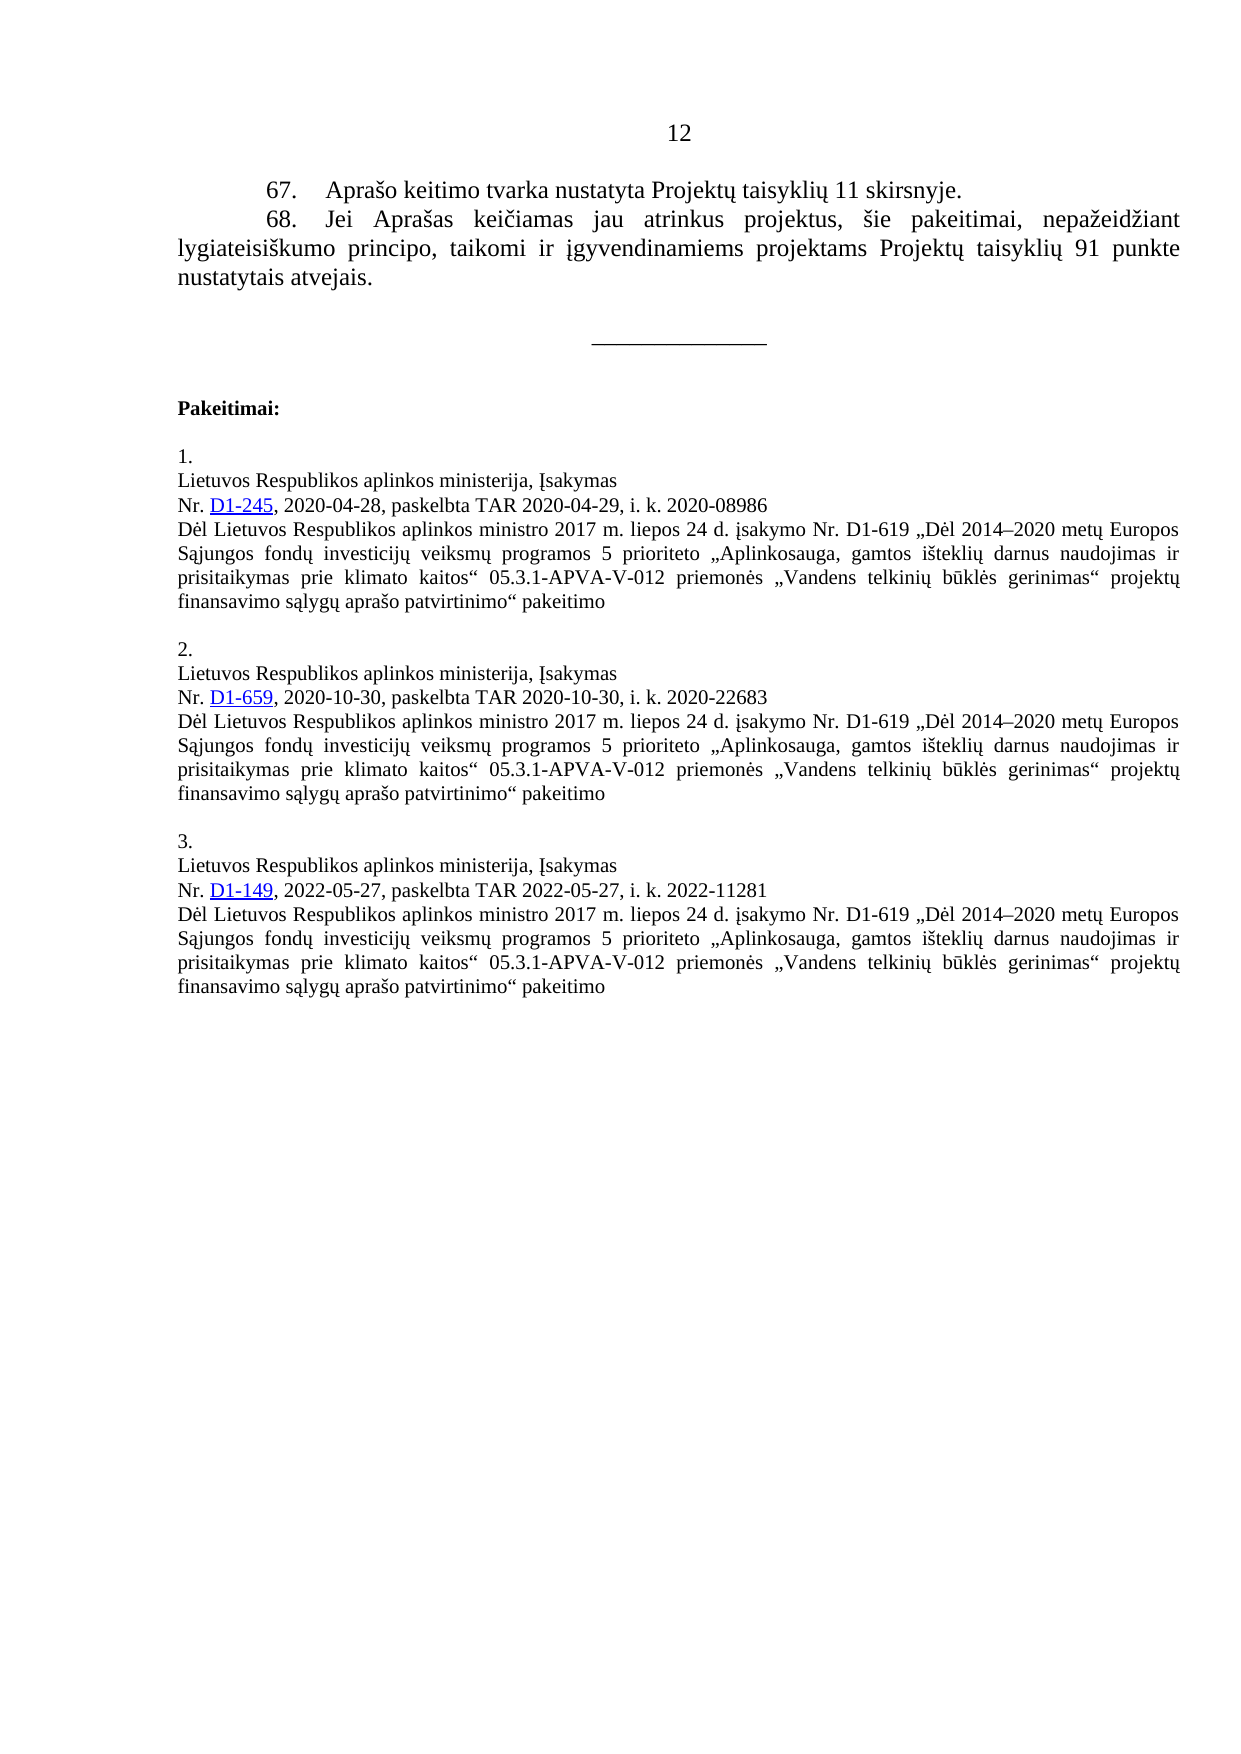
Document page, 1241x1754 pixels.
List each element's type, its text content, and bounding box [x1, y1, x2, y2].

text Nr. D1-149, 2022-05-27, paskelbta TAR 2022-05-27, i. k. 2022-11281 [177, 877, 1181, 902]
text 2. [177, 637, 1181, 661]
text Pakeitimai: [177, 396, 1181, 420]
text Nr. D1-245, 2020-04-28, paskelbta TAR 2020-04-29, i. k. 2020-08986 [177, 492, 1181, 517]
text ______________ [177, 319, 1181, 348]
text 1. [177, 444, 1181, 468]
text Lietuvos Respublikos aplinkos ministerija, Įsakymas [177, 661, 1181, 685]
text Dėl Lietuvos Respublikos aplinkos ministro 2017 m. liepos 24 d. įsakymo Nr. D1-619 „Dėl 2014–2020 metų Europos Sąjungos fondų investicijų veiksmų programos 5 prioriteto „Aplinkosauga, gamtos išteklių darnus naudojimas ir prisitaikymas prie klimato kaitos“ 05.3.1-APVA-V-012 priemonės „Vandens telkinių būklės gerinimas“ projektų finansavimo sąlygų aprašo patvirtinimo“ pakeitimo [177, 902, 1181, 998]
text Dėl Lietuvos Respublikos aplinkos ministro 2017 m. liepos 24 d. įsakymo Nr. D1-619 „Dėl 2014–2020 metų Europos Sąjungos fondų investicijų veiksmų programos 5 prioriteto „Aplinkosauga, gamtos išteklių darnus naudojimas ir prisitaikymas prie klimato kaitos“ 05.3.1-APVA-V-012 priemonės „Vandens telkinių būklės gerinimas“ projektų finansavimo sąlygų aprašo patvirtinimo“ pakeitimo [177, 517, 1181, 613]
text Nr. D1-659, 2020-10-30, paskelbta TAR 2020-10-30, i. k. 2020-22683 [177, 685, 1181, 709]
text Lietuvos Respublikos aplinkos ministerija, Įsakymas [177, 853, 1181, 877]
text Lietuvos Respublikos aplinkos ministerija, Įsakymas [177, 468, 1181, 492]
text 3. [177, 829, 1181, 853]
text 68. Jei Aprašas keičiamas jau atrinkus projektus, šie pakeitimai, nepažeidžiant lygiateisiškumo principo, taikomi ir įgyvendinamiems projektams Projektų taisyklių 91 punkte nustatytais atvejais. [177, 204, 1181, 291]
text Dėl Lietuvos Respublikos aplinkos ministro 2017 m. liepos 24 d. įsakymo Nr. D1-619 „Dėl 2014–2020 metų Europos Sąjungos fondų investicijų veiksmų programos 5 prioriteto „Aplinkosauga, gamtos išteklių darnus naudojimas ir prisitaikymas prie klimato kaitos“ 05.3.1-APVA-V-012 priemonės „Vandens telkinių būklės gerinimas“ projektų finansavimo sąlygų aprašo patvirtinimo“ pakeitimo [177, 709, 1181, 805]
text 67. Aprašo keitimo tvarka nustatyta Projektų taisyklių 11 skirsnyje. [177, 176, 1181, 204]
